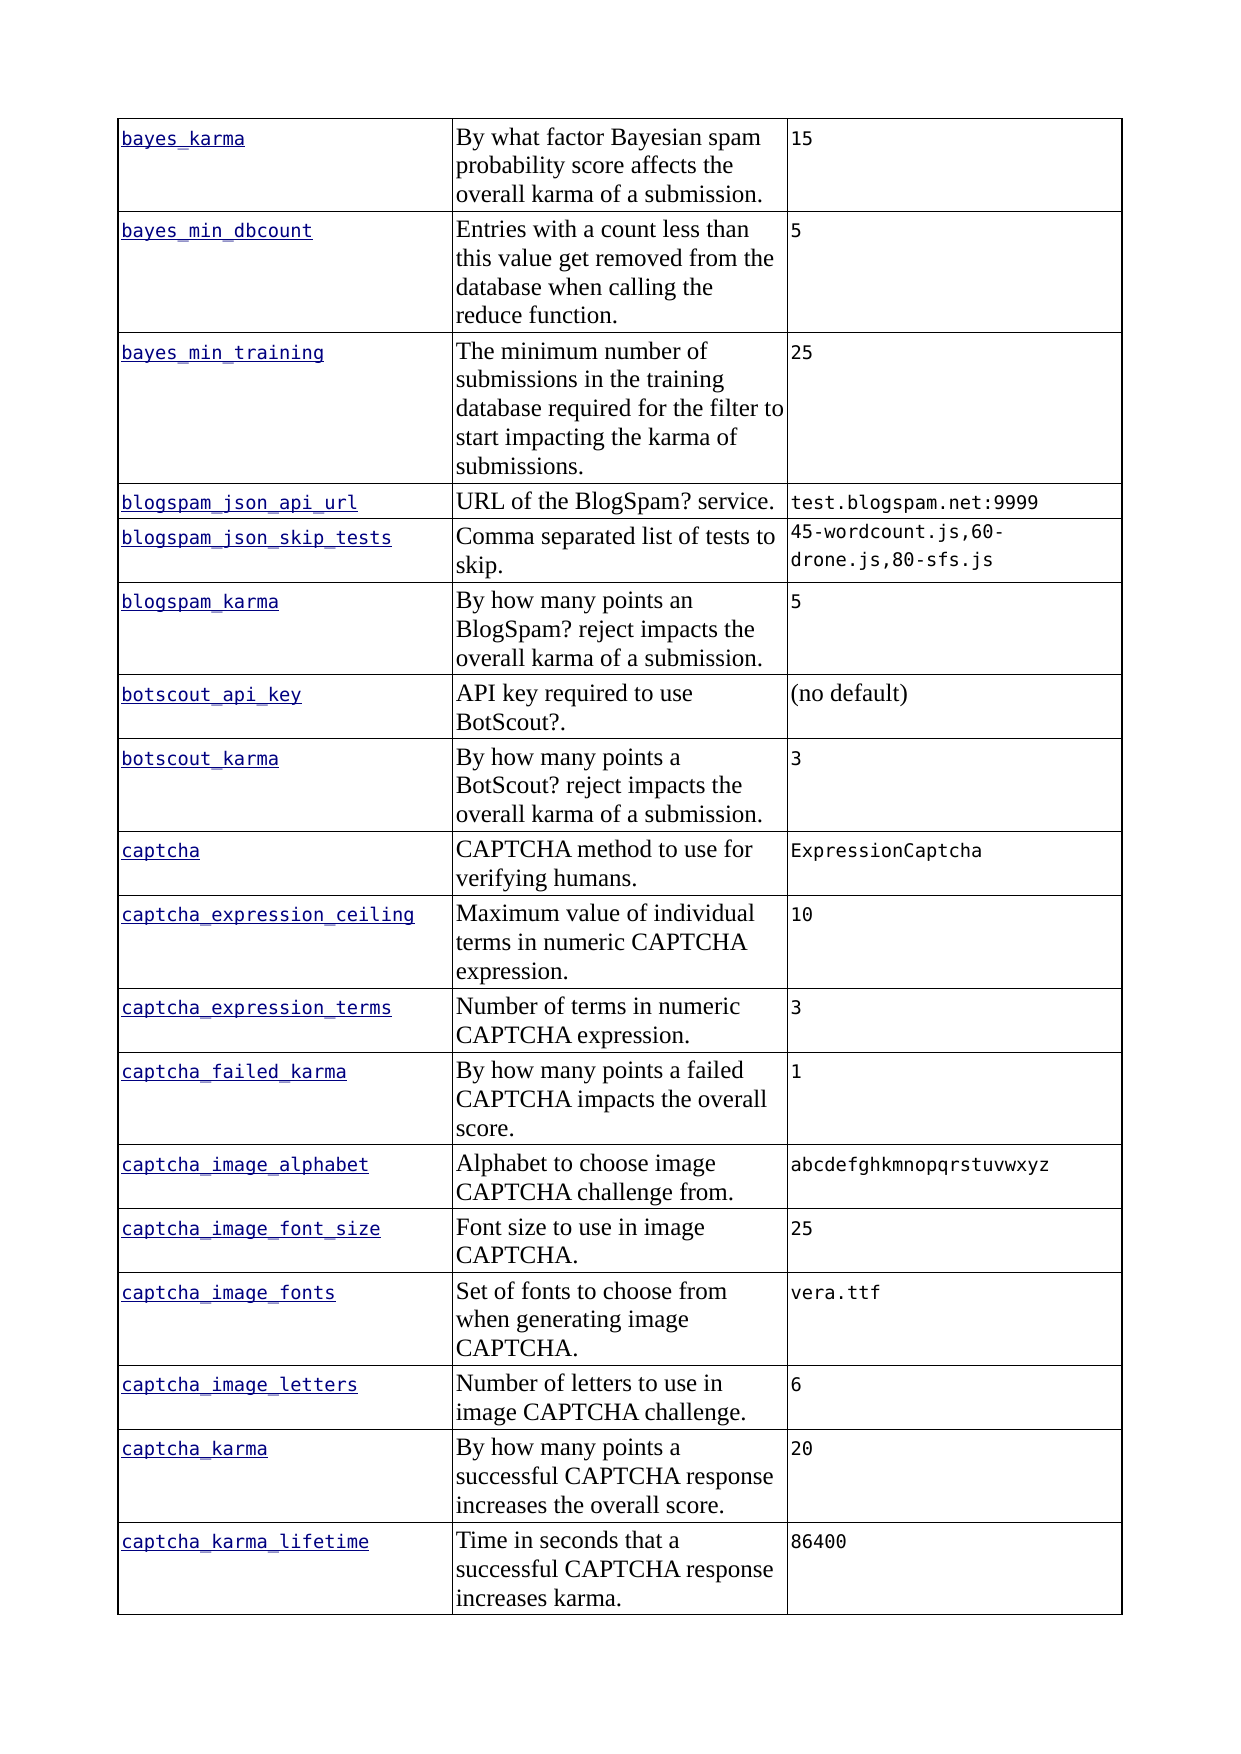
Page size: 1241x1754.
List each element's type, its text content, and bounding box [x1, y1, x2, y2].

table_cell bayes_min_training [119, 333, 452, 482]
table_cell Time in seconds that a successful CAPTCHA response increases karma. [453, 1523, 787, 1614]
table_cell 15 [788, 119, 1121, 211]
table_cell bayes_karma [119, 119, 452, 211]
table_cell 5 [788, 212, 1121, 332]
table_cell captcha_expression_ceiling [119, 896, 452, 988]
table_cell By how many points a failed CAPTCHA impacts the overall score. [453, 1053, 787, 1144]
table_cell Font size to use in image CAPTCHA. [453, 1209, 787, 1272]
table_cell Number of terms in numeric CAPTCHA expression. [453, 989, 787, 1052]
table_cell Alphabet to choose image CAPTCHA challenge from. [453, 1145, 787, 1208]
table_cell 86400 [788, 1523, 1121, 1614]
table_cell ExpressionCaptcha [788, 832, 1121, 895]
table_cell 25 [788, 333, 1121, 482]
table_cell botscout_api_key [119, 675, 452, 738]
table_cell botscout_karma [119, 739, 452, 831]
table_cell URL of the BlogSpam? service. [453, 484, 787, 518]
table_cell abcdefghkmnopqrstuvwxyz [788, 1145, 1121, 1208]
table_cell captcha [119, 832, 452, 895]
table_cell 20 [788, 1430, 1121, 1522]
table_cell API key required to use BotScout?. [453, 675, 787, 738]
table_cell CAPTCHA method to use for verifying humans. [453, 832, 787, 895]
table_cell test.blogspam.net:9999 [788, 484, 1121, 518]
table_cell By what factor Bayesian spam probability score affects the overall karma of a submission. [453, 119, 787, 211]
table_cell captcha_karma [119, 1430, 452, 1522]
table_cell Entries with a count less than this value get removed from the database when calling the reduce function. [453, 212, 787, 332]
table_cell blogspam_json_api_url [119, 484, 452, 518]
table_cell Number of letters to use in image CAPTCHA challenge. [453, 1366, 787, 1429]
table_cell 45-wordcount.js,60-drone.js,80-sfs.js [788, 519, 1121, 582]
table_cell Comma separated list of tests to skip. [453, 519, 787, 582]
table_cell (no default) [788, 675, 1121, 738]
table_cell bayes_min_dbcount [119, 212, 452, 332]
table_cell Set of fonts to choose from when generating image CAPTCHA. [453, 1273, 787, 1365]
table_cell 1 [788, 1053, 1121, 1144]
table_cell By how many points a successful CAPTCHA response increases the overall score. [453, 1430, 787, 1522]
table_cell 3 [788, 739, 1121, 831]
table_cell By how many points an BlogSpam? reject impacts the overall karma of a submission. [453, 583, 787, 674]
table_cell vera.ttf [788, 1273, 1121, 1365]
table_cell blogspam_karma [119, 583, 452, 674]
table_cell Maximum value of individual terms in numeric CAPTCHA expression. [453, 896, 787, 988]
table_cell captcha_image_letters [119, 1366, 452, 1429]
table_cell 10 [788, 896, 1121, 988]
table_cell captcha_image_fonts [119, 1273, 452, 1365]
table_cell captcha_image_alphabet [119, 1145, 452, 1208]
table_cell captcha_failed_karma [119, 1053, 452, 1144]
table_cell blogspam_json_skip_tests [119, 519, 452, 582]
table_cell 3 [788, 989, 1121, 1052]
table_cell The minimum number of submissions in the training database required for the filter to start impacting the karma of submissions. [453, 333, 787, 482]
table_cell 6 [788, 1366, 1121, 1429]
table_cell By how many points a BotScout? reject impacts the overall karma of a submission. [453, 739, 787, 831]
table_cell captcha_karma_lifetime [119, 1523, 452, 1614]
table_cell captcha_expression_terms [119, 989, 452, 1052]
table_cell 25 [788, 1209, 1121, 1272]
table_cell 5 [788, 583, 1121, 674]
table_cell captcha_image_font_size [119, 1209, 452, 1272]
